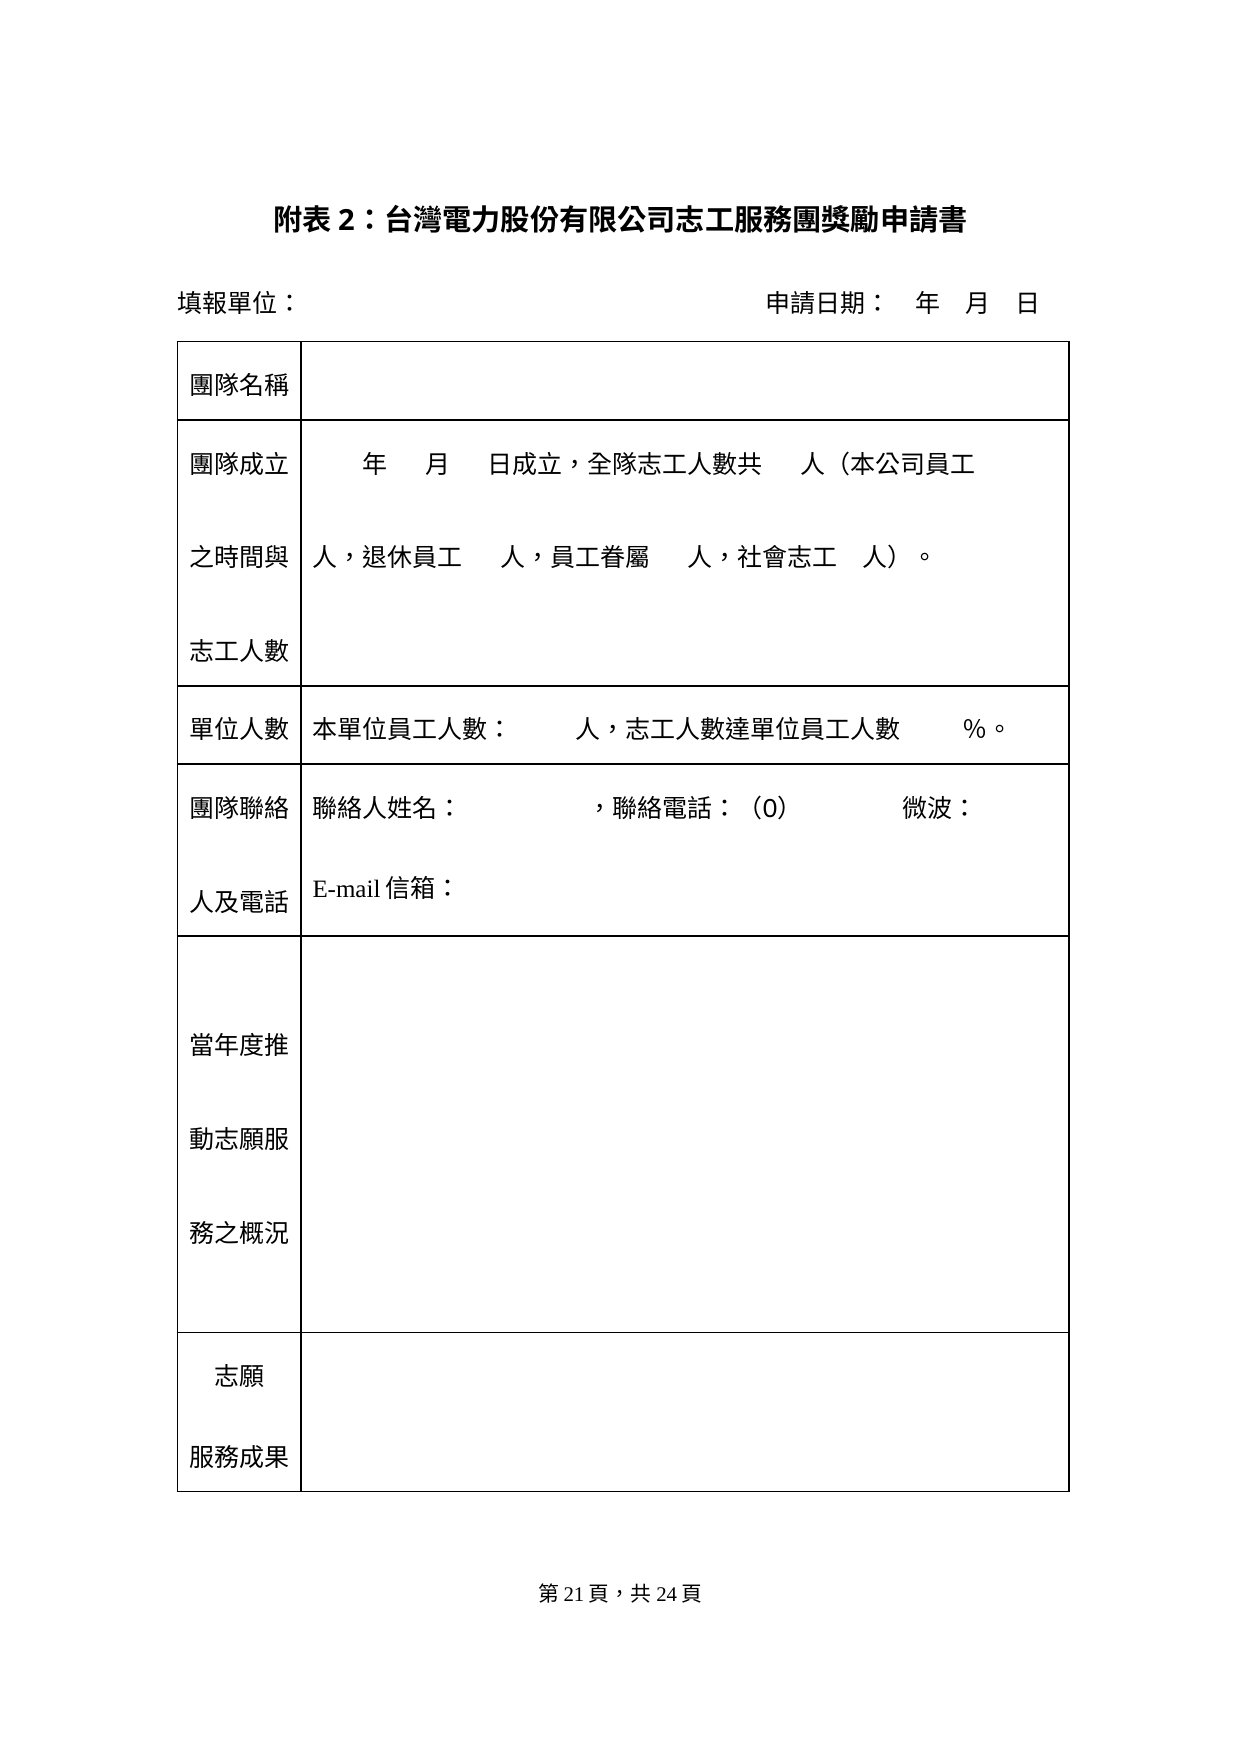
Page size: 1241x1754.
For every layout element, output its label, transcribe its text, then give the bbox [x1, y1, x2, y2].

table_cell 聯絡人姓名： ，聯絡電話：（O） 微波： E-mail信箱： [302, 765, 1068, 935]
text 填報單位： 申請日期： 年 月 日 [177, 260, 1063, 323]
table_cell [302, 937, 1068, 1332]
table_cell 團隊聯絡人及電話 [178, 765, 300, 935]
table_cell 志願 服務成果 [178, 1333, 300, 1491]
table_header [302, 342, 1068, 419]
text 附表2：台灣電力股份有限公司志工服務團獎勵申請書 [177, 176, 1063, 239]
table_cell 本單位員工人數： 人，志工人數達單位員工人數 ％。 [302, 687, 1068, 763]
table_cell 單位人數 [178, 687, 300, 763]
table_cell [302, 1333, 1068, 1491]
table_cell 當年度推動志願服務之概況 [178, 937, 300, 1332]
table_header 團隊名稱 [178, 342, 300, 419]
table_cell 年 月 日成立，全隊志工人數共 人（本公司員工 人，退休員工 人，員工眷屬 人，社會志工 人）。 [302, 421, 1068, 685]
table_cell 團隊成立之時間與志工人數 [178, 421, 300, 685]
